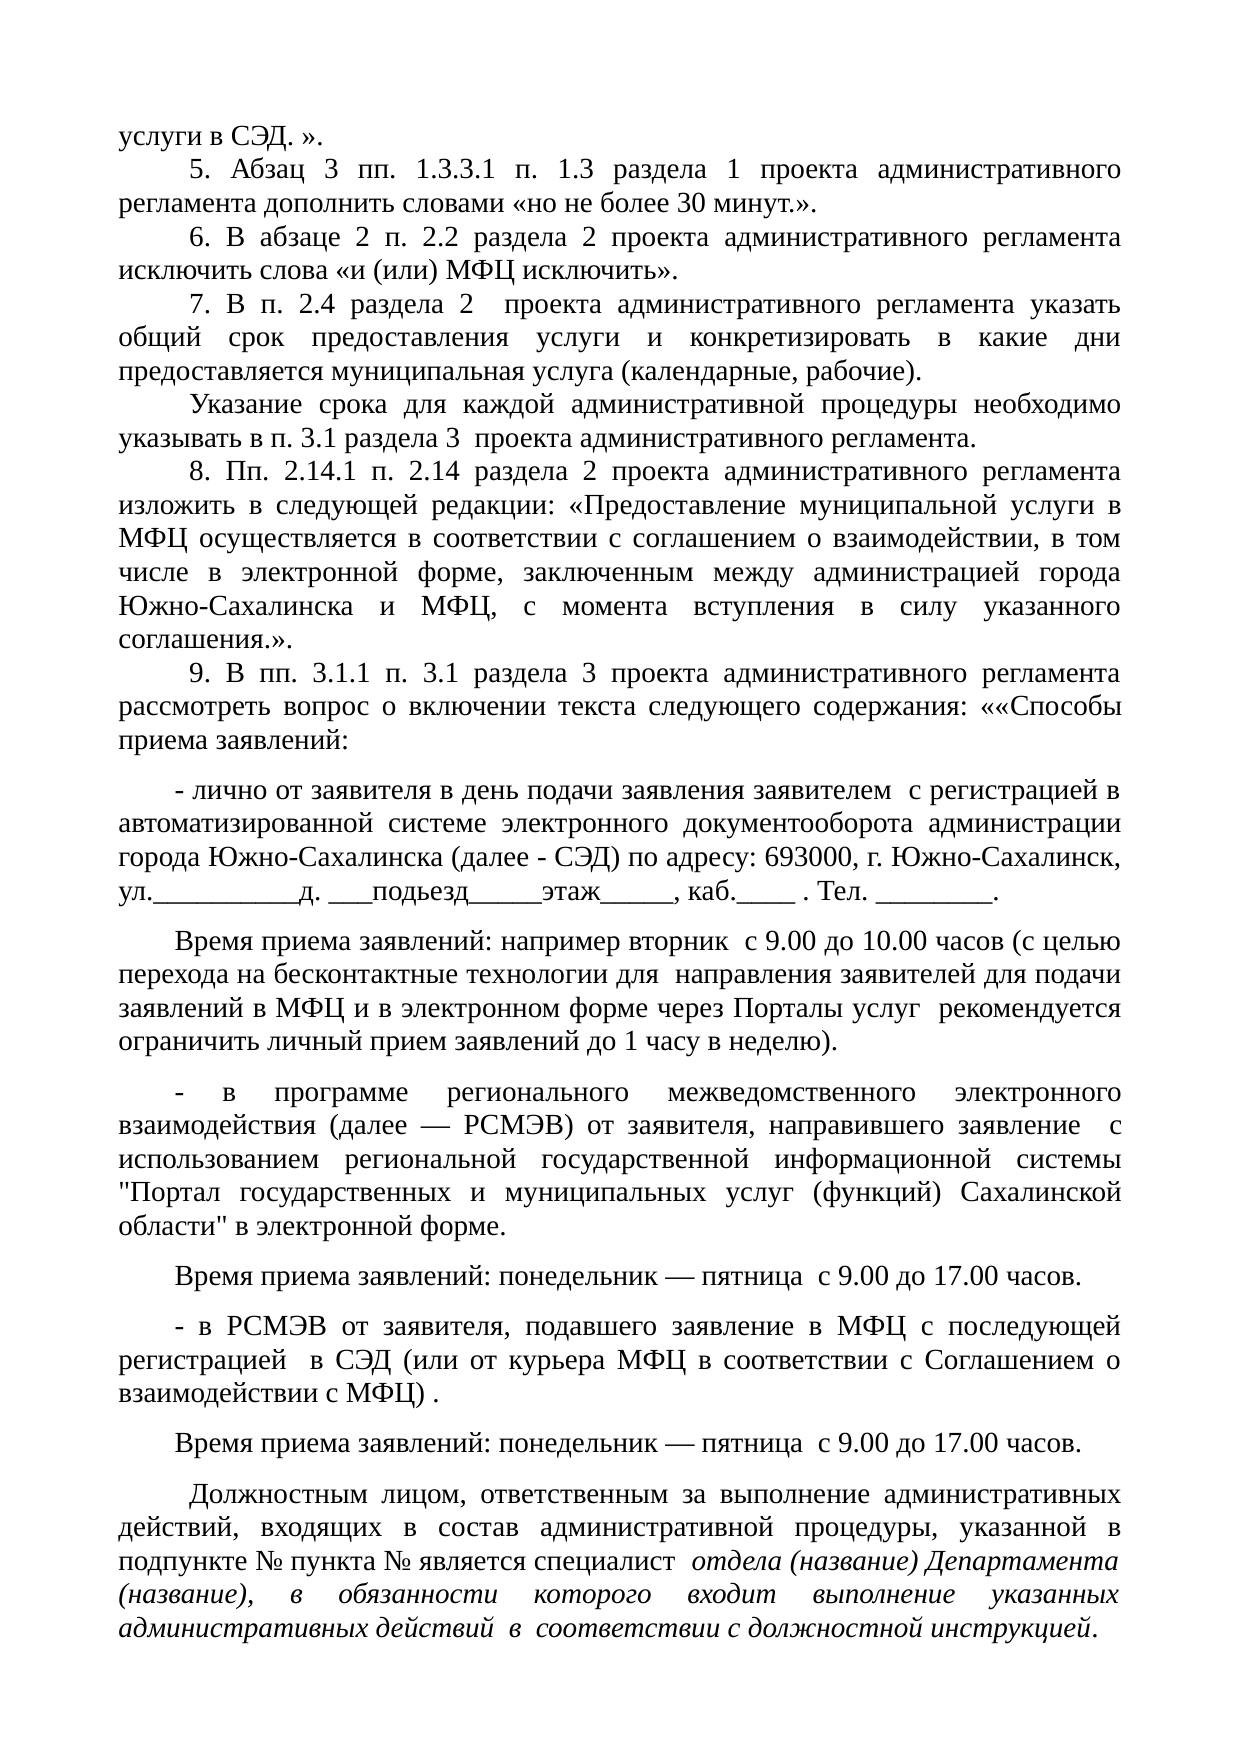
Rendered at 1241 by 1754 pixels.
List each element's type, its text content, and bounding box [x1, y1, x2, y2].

text услуги в СЭД. ». [118, 118, 1122, 152]
text Время приема заявлений: понедельник — пятница с 9.00 до 17.00 часов. [118, 1426, 1122, 1459]
text Время приема заявлений: например вторник с 9.00 до 10.00 часов (с целью перехода на бесконтактные технологии для направления заявителей для подачи заявлений в МФЦ и в электронном форме через Порталы услуг рекомендуется ограничить личный прием заявлений до 1 часу в неделю). [118, 923, 1122, 1057]
text 6. В абзаце 2 п. 2.2 раздела 2 проекта административного регламента исключить слова «и (или) МФЦ исключить». [118, 219, 1122, 286]
text Указание срока для каждой административной процедуры необходимо указывать в п. 3.1 раздела 3 проекта административного регламента. [118, 386, 1122, 453]
text - в РСМЭВ от заявителя, подавшего заявление в МФЦ с последующей регистрацией в СЭД (или от курьера МФЦ в соответствии с Соглашением о взаимодействии с МФЦ) . [118, 1308, 1122, 1409]
text Должностным лицом, ответственным за выполнение административных действий, входящих в состав административной процедуры, указанной в подпункте № пункта № является специалист отдела (название) Департамента (название), в обязанности которого входит выполнение указанных административных действий в соответствии с должностной инструкцией. [118, 1476, 1122, 1643]
text Время приема заявлений: понедельник — пятница с 9.00 до 17.00 часов. [118, 1258, 1122, 1292]
text - в программе регионального межведомственного электронного взаимодействия (далее — РСМЭВ) от заявителя, направившего заявление с использованием региональной государственной информационной системы "Портал государственных и муниципальных услуг (функций) Сахалинской области" в электронной форме. [118, 1074, 1122, 1241]
text 7. В п. 2.4 раздела 2 проекта административного регламента указать общий срок предоставления услуги и конкретизировать в какие дни предоставляется муниципальная услуга (календарные, рабочие). [118, 286, 1122, 386]
text 8. Пп. 2.14.1 п. 2.14 раздела 2 проекта административного регламента изложить в следующей редакции: «Предоставление муниципальной услуги в МФЦ осуществляется в соответствии с соглашением о взаимодействии, в том числе в электронной форме, заключенным между администрацией города Южно-Сахалинска и МФЦ, с момента вступления в силу указанного соглашения.». [118, 453, 1122, 655]
text 9. В пп. 3.1.1 п. 3.1 раздела 3 проекта административного регламента рассмотреть вопрос о включении текста следующего содержания: ««Способы приема заявлений: [118, 655, 1122, 755]
text 5. Абзац 3 пп. 1.3.3.1 п. 1.3 раздела 1 проекта административного регламента дополнить словами «но не более 30 минут.». [118, 152, 1122, 219]
text - лично от заявителя в день подачи заявления заявителем с регистрацией в автоматизированной системе электронного документооборота администрации города Южно-Сахалинска (далее - СЭД) по адресу: 693000, г. Южно-Сахалинск, ул.__________д. ___подьезд_____этаж_____, каб.____ . Тел. ________. [118, 772, 1122, 906]
